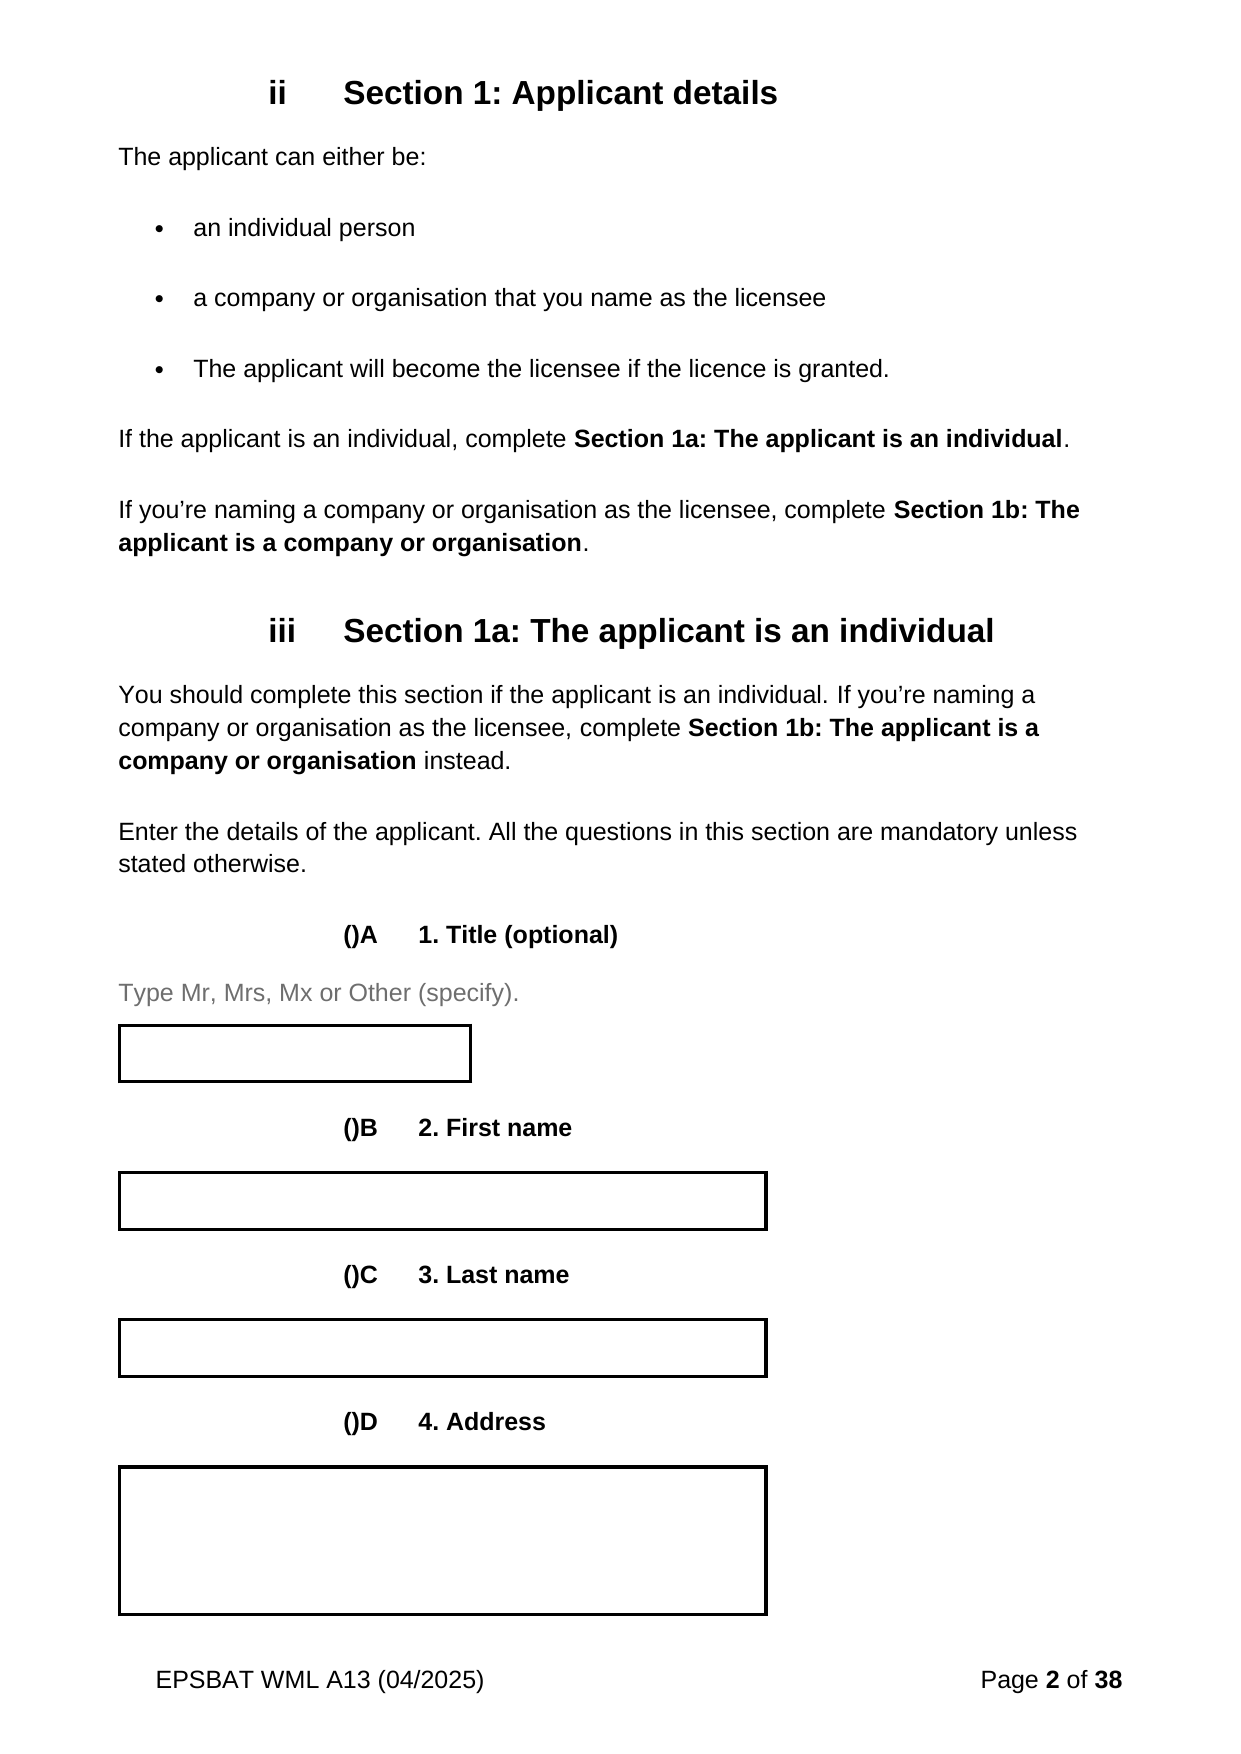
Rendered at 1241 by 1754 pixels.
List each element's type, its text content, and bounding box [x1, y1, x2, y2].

list The applicant will become the licensee if the licence is granted. [156, 354, 1122, 382]
subtitle 1. Title (optional) [343, 920, 1122, 949]
subtitle Section 1: Applicant details [268, 73, 1122, 111]
subtitle 3. Last name [343, 1260, 1122, 1289]
subtitle 4. Address [343, 1407, 1122, 1436]
text If the applicant is an individual, complete Section 1a: The applicant is an individual. [118, 424, 1122, 453]
list an individual person [156, 213, 1122, 241]
text Enter the details of the applicant. All the questions in this section are mandatory unless stated otherwise. [118, 816, 1122, 878]
text Type Mr, Mrs, Mx or Other (specify). [118, 978, 1122, 1007]
text If you’re naming a company or organisation as the licensee, complete Section 1b: The applicant is a company or organisation. [118, 495, 1122, 556]
subtitle 2. First name [343, 1113, 1122, 1142]
subtitle Section 1a: The applicant is an individual [268, 611, 1122, 649]
text The applicant can either be: [118, 142, 1122, 171]
list a company or organisation that you name as the licensee [156, 283, 1122, 312]
text You should complete this section if the applicant is an individual. If you’re naming a company or organisation as the licensee, complete Section 1b: The applicant is a company or organisation instead. [118, 680, 1122, 775]
